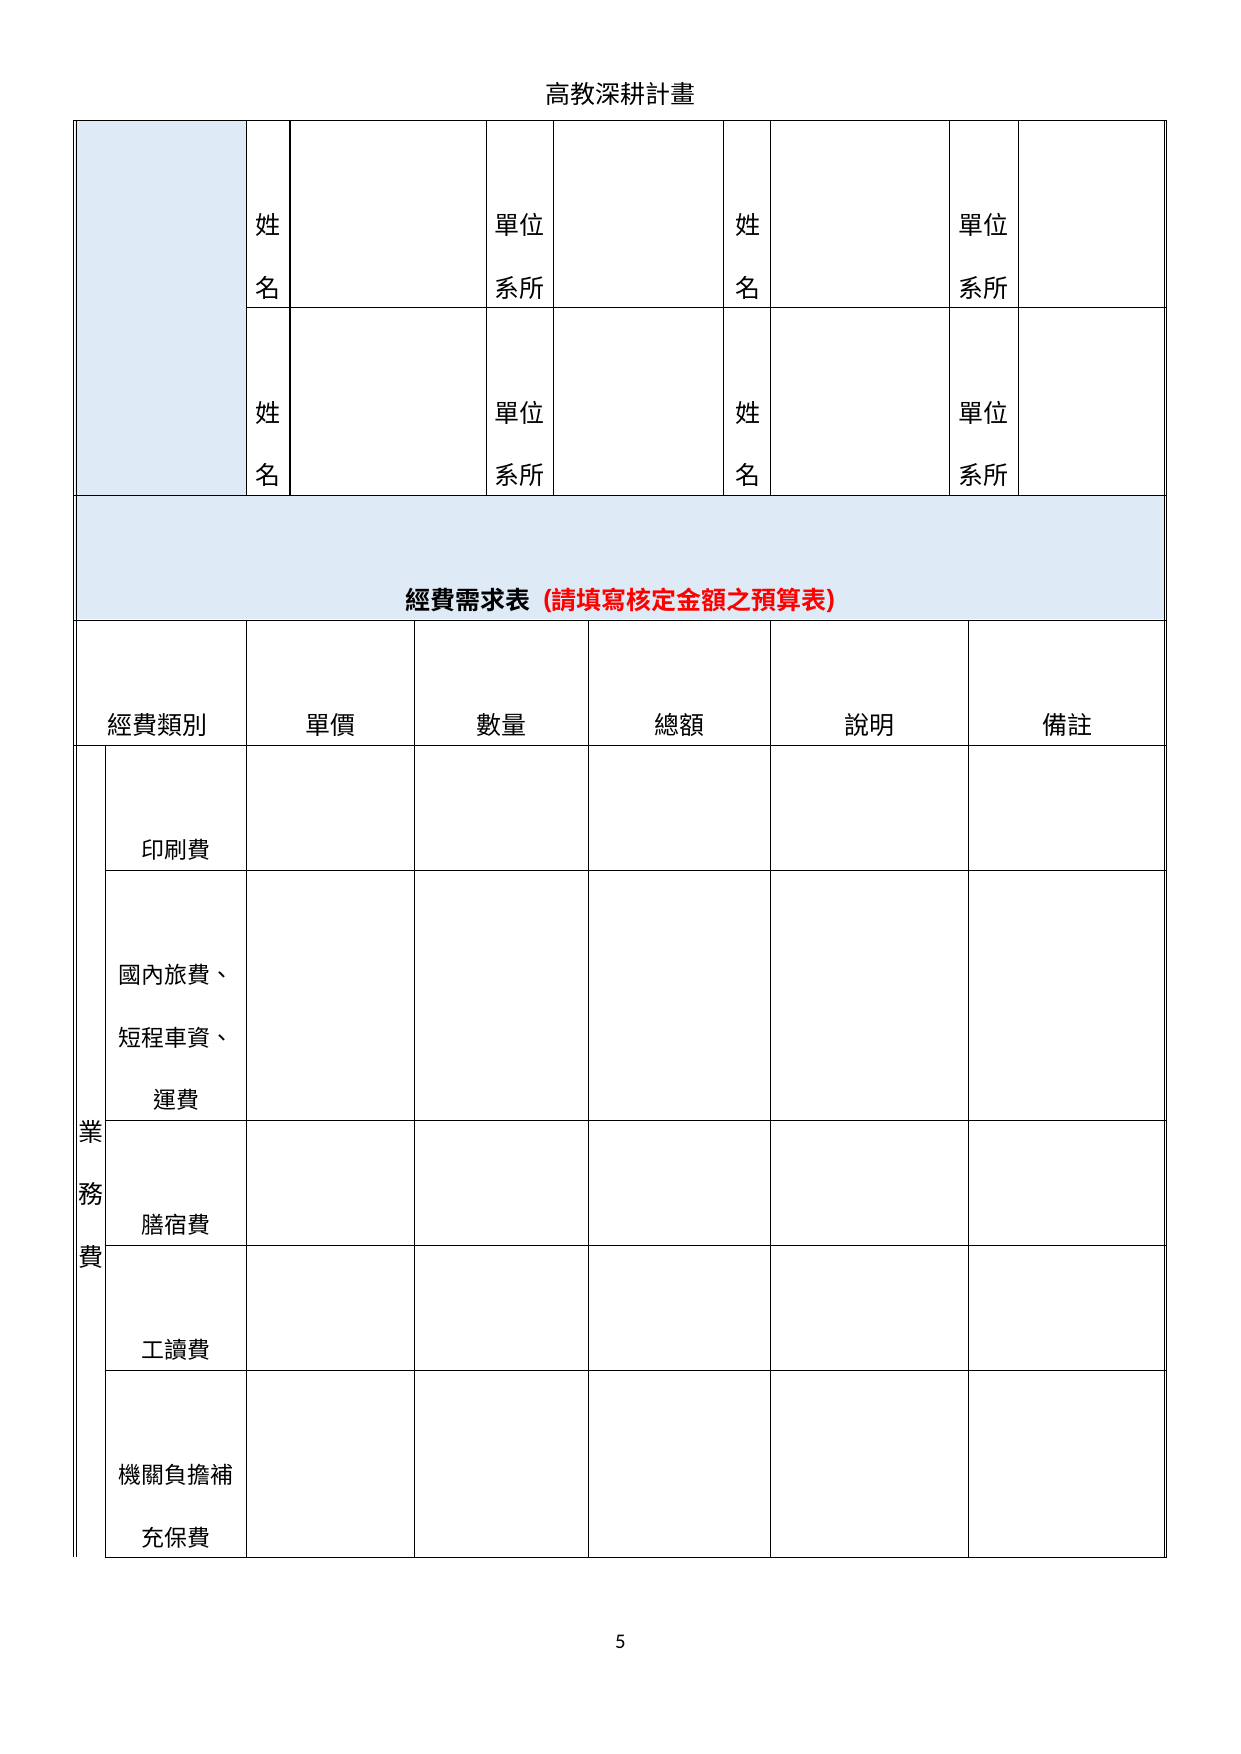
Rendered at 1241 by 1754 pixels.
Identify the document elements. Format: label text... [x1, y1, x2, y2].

table_cell [415, 1121, 588, 1245]
table_cell [415, 871, 588, 1120]
table_cell [247, 746, 414, 870]
table_cell [969, 1121, 1164, 1245]
table_cell 單位系所 [950, 121, 1018, 307]
table_cell 單價 [247, 621, 414, 744]
table_cell 姓名 [247, 121, 289, 307]
table_cell [1019, 308, 1164, 495]
table_cell 經費類別 [77, 621, 246, 744]
table_cell 單位系所 [487, 121, 553, 307]
table_cell [415, 746, 588, 870]
table_cell [589, 1371, 770, 1557]
table_cell [969, 1371, 1164, 1557]
table_cell [554, 308, 723, 495]
table_cell [247, 1371, 414, 1557]
table_cell 備註 [969, 621, 1164, 744]
table_cell [415, 1371, 588, 1557]
table_cell [589, 1246, 770, 1370]
table_cell [247, 1121, 414, 1245]
table_cell 經費需求表 (請填寫核定金額之預算表) [77, 496, 1164, 619]
table_cell [589, 871, 770, 1120]
table_cell [969, 871, 1164, 1120]
table_cell [771, 746, 968, 870]
table_cell [969, 746, 1164, 870]
table_cell [771, 121, 949, 307]
table_cell 數量 [415, 621, 588, 744]
table_cell [589, 746, 770, 870]
table_cell [1019, 121, 1164, 307]
table_cell [77, 121, 246, 495]
table_cell 說明 [771, 621, 968, 744]
table_cell [771, 1246, 968, 1370]
table_cell [291, 308, 486, 495]
table_cell 總額 [589, 621, 770, 744]
table_cell 姓名 [247, 308, 289, 495]
table_cell [291, 121, 486, 307]
table_cell 單位系所 [487, 308, 553, 495]
table_cell 國內旅費、短程車資、運費 [106, 871, 246, 1120]
table_cell 工讀費 [106, 1246, 246, 1370]
table_cell 印刷費 [106, 746, 246, 870]
table_cell [247, 871, 414, 1120]
table_cell [969, 1246, 1164, 1370]
table_cell [415, 1246, 588, 1370]
table_cell 膳宿費 [106, 1121, 246, 1245]
table_cell [247, 1246, 414, 1370]
table_cell [771, 1371, 968, 1557]
table_cell [589, 1121, 770, 1245]
table_cell 業務費 [77, 746, 105, 1557]
table_cell 單位系所 [950, 308, 1018, 495]
table_cell 機關負擔補充保費 [106, 1371, 246, 1557]
table_cell [771, 308, 949, 495]
table_cell 姓名 [724, 308, 770, 495]
table_cell [771, 1121, 968, 1245]
table_cell [554, 121, 723, 307]
table_cell [771, 871, 968, 1120]
table_cell 姓名 [724, 121, 770, 307]
